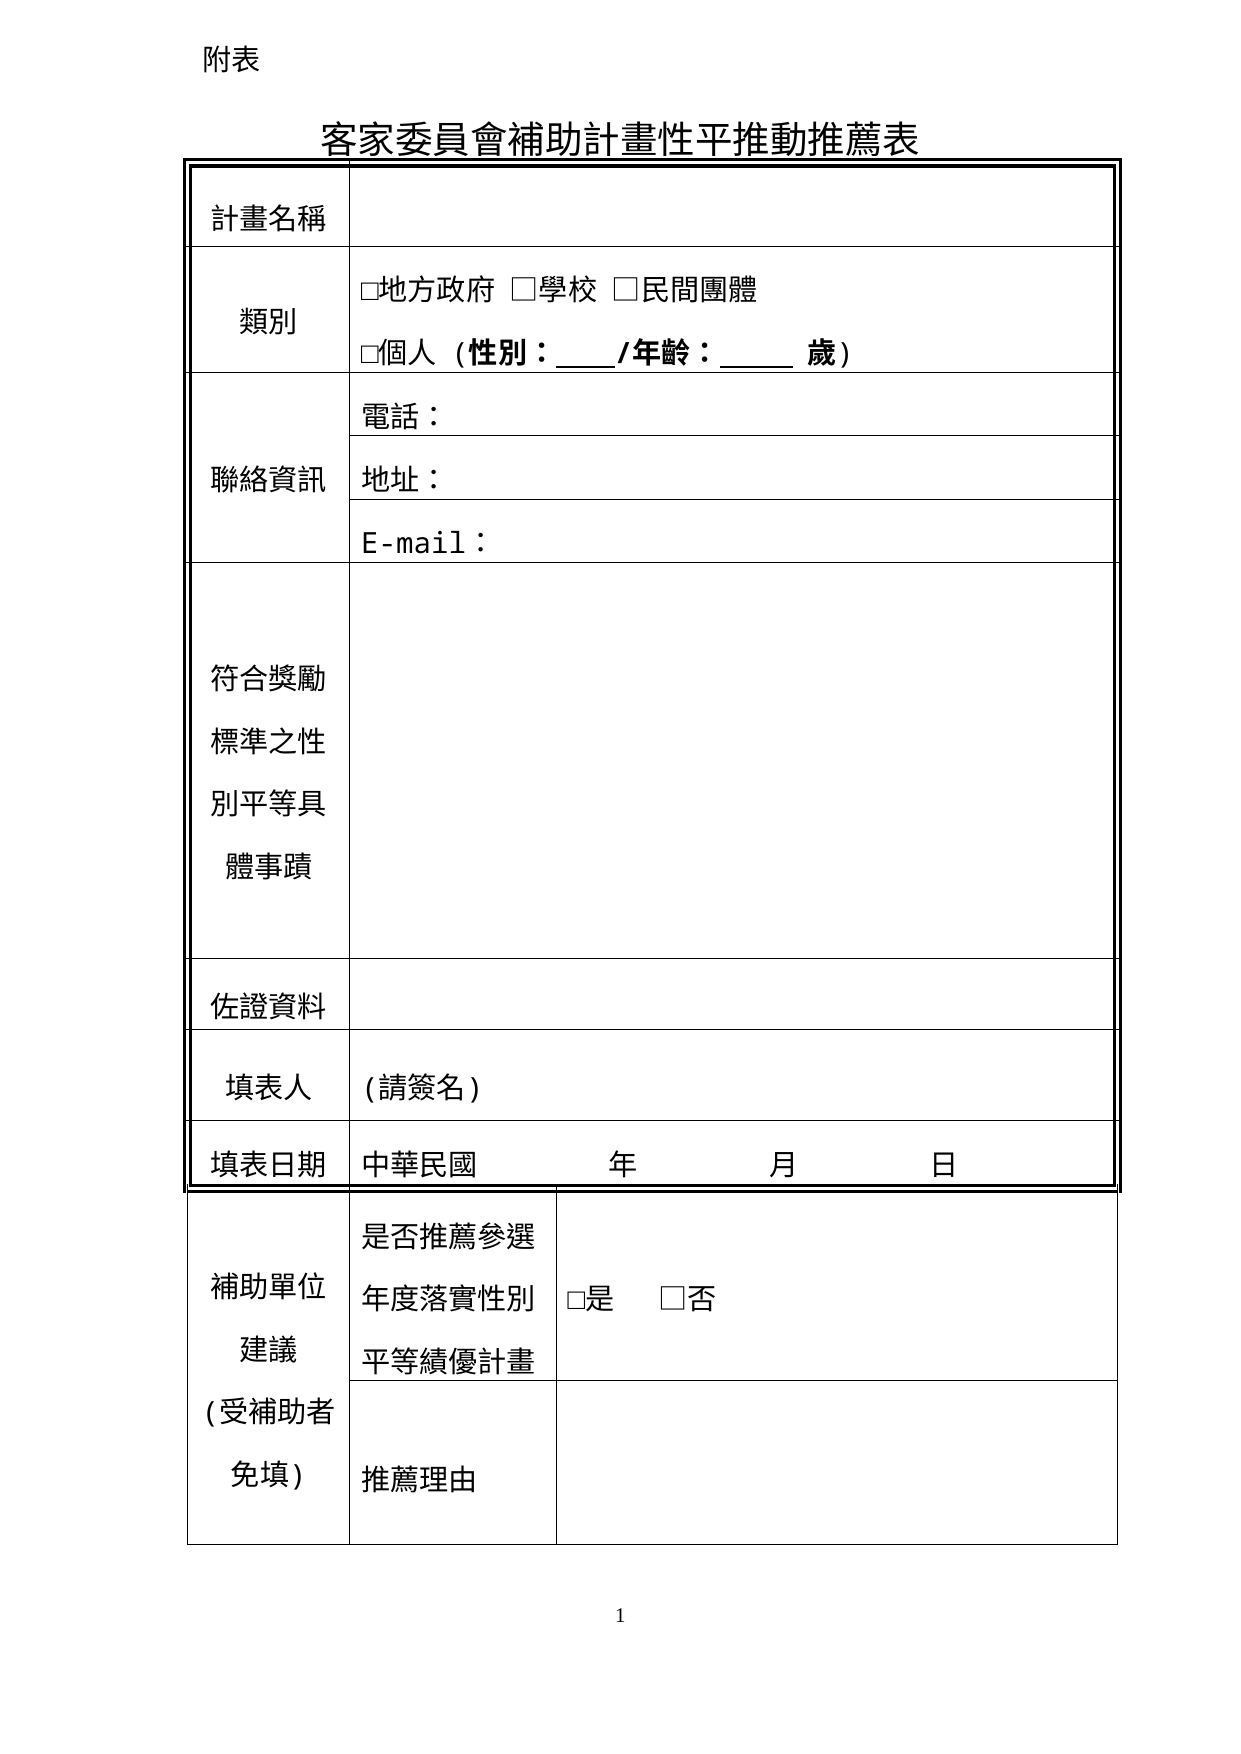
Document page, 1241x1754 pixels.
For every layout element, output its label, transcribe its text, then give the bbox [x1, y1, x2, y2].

table_cell [350, 563, 1113, 957]
table_header [350, 168, 1113, 246]
table_cell □是 □否 [557, 1193, 1117, 1380]
table_cell (請簽名) [350, 1030, 1113, 1120]
table_cell 地址： [350, 436, 1113, 499]
table_cell [557, 1381, 1117, 1544]
table_cell E-mail： [350, 500, 1113, 562]
table_cell 填表人 [192, 1030, 349, 1120]
table_cell 符合獎勵標準之性別平等具體事蹟 [192, 563, 349, 957]
table_header [350, 161, 1117, 246]
table_cell [557, 1184, 1117, 1190]
table_cell □地方政府 □學校 □民間團體 □個人 (性別： /年齡： 歲) [350, 247, 1113, 372]
table_cell 中華民國 年 月 日 [350, 1121, 1113, 1183]
table_cell 是否推薦參選年度落實性別平等績優計畫 [350, 1193, 556, 1380]
table_cell 類別 [192, 247, 349, 372]
table_header 計畫名稱 [188, 161, 349, 246]
table_cell 填表日期 [192, 1121, 349, 1183]
table_cell 聯絡資訊 [192, 373, 349, 562]
table_cell 電話： [350, 373, 1113, 435]
text 客家委員會補助計畫性平推動推薦表 [187, 96, 1053, 158]
table_cell 補助單位 建議 (受補助者免填) [188, 1193, 349, 1544]
table_cell 佐證資料 [192, 959, 349, 1029]
table_cell [188, 1184, 349, 1190]
table_cell 推薦理由 [350, 1381, 556, 1544]
table_cell [350, 959, 1113, 1029]
